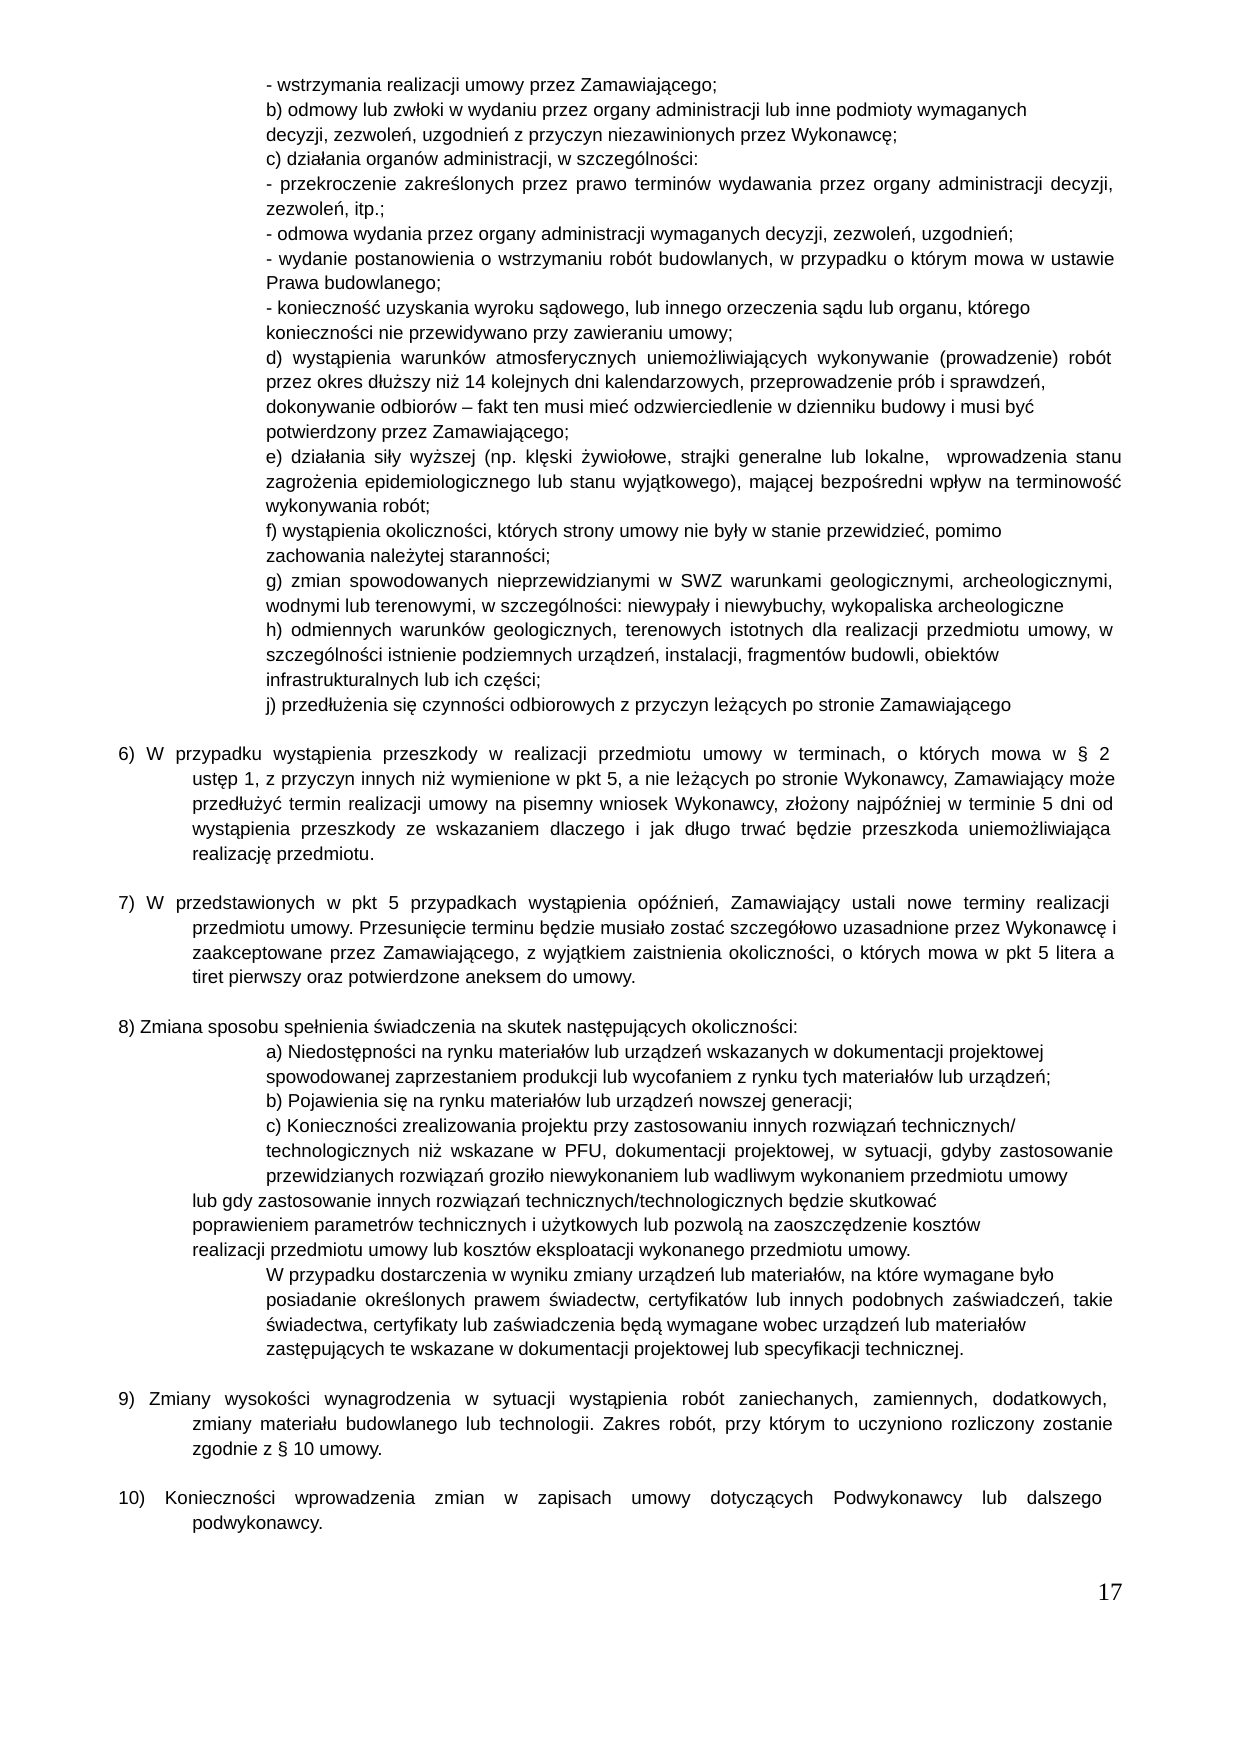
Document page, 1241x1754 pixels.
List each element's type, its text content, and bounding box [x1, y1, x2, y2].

text c) działania organów administracji, w szczególności: [118, 148, 1122, 170]
text a) Niedostępności na rynku materiałów lub urządzeń wskazanych w dokumentacji projektowej spowodowanej zaprzestaniem produkcji lub wycofaniem z rynku tych materiałów lub urządzeń; [118, 1041, 1122, 1087]
text b) odmowy lub zwłoki w wydaniu przez organy administracji lub inne podmioty wymaganych decyzji, zezwoleń, uzgodnień z przyczyn niezawinionych przez Wykonawcę; [118, 98, 1122, 145]
text d) wystąpienia warunków atmosferycznych uniemożliwiających wykonywanie (prowadzenie) robót przez okres dłuższy niż 14 kolejnych dni kalendarzowych, przeprowadzenie prób i sprawdzeń, dokonywanie odbiorów – fakt ten musi mieć odzwierciedlenie w dzienniku budowy i musi być potwierdzony przez Zamawiającego; [118, 346, 1122, 442]
text 6) W przypadku wystąpienia przeszkody w realizacji przedmiotu umowy w terminach, o których mowa w § 2 ustęp 1, z przyczyn innych niż wymienione w pkt 5, a nie leżących po stronie Wykonawcy, Zamawiający może przedłużyć termin realizacji umowy na pisemny wniosek Wykonawcy, złożony najpóźniej w terminie 5 dni od wystąpienia przeszkody ze wskazaniem dlaczego i jak długo trwać będzie przeszkoda uniemożliwiająca realizację przedmiotu. [118, 743, 1122, 864]
text h) odmiennych warunków geologicznych, terenowych istotnych dla realizacji przedmiotu umowy, w szczególności istnienie podziemnych urządzeń, instalacji, fragmentów budowli, obiektów infrastrukturalnych lub ich części; [118, 619, 1122, 690]
text j) przedłużenia się czynności odbiorowych z przyczyn leżących po stronie Zamawiającego [118, 693, 1122, 715]
text - odmowa wydania przez organy administracji wymaganych decyzji, zezwoleń, uzgodnień; [118, 222, 1122, 244]
text b) Pojawienia się na rynku materiałów lub urządzeń nowszej generacji; [118, 1090, 1122, 1112]
text e) działania siły wyższej (np. klęski żywiołowe, strajki generalne lub lokalne, wprowadzenia stanu zagrożenia epidemiologicznego lub stanu wyjątkowego), mającej bezpośredni wpływ na terminowość wykonywania robót; [266, 446, 1122, 517]
text g) zmian spowodowanych nieprzewidzianymi w SWZ warunkami geologicznymi, archeologicznymi, wodnymi lub terenowymi, w szczególności: niewypały i niewybuchy, wykopaliska archeologiczne [118, 569, 1122, 616]
text 9) Zmiany wysokości wynagrodzenia w sytuacji wystąpienia robót zaniechanych, zamiennych, dodatkowych, zmiany materiału budowlanego lub technologii. Zakres robót, przy którym to uczyniono rozliczony zostanie zgodnie z § 10 umowy. [118, 1388, 1122, 1459]
text c) Konieczności zrealizowania projektu przy zastosowaniu innych rozwiązań technicznych/ technologicznych niż wskazane w PFU, dokumentacji projektowej, w sytuacji, gdyby zastosowanie przewidzianych rozwiązań groziło niewykonaniem lub wadliwym wykonaniem przedmiotu umowy lub gdy zastosowanie innych rozwiązań technicznych/technologicznych będzie skutkować poprawieniem parametrów technicznych i użytkowych lub pozwolą na zaoszczędzenie kosztów realizacji przedmiotu umowy lub kosztów eksploatacji wykonanego przedmiotu umowy. [118, 1115, 1122, 1261]
text 10) Konieczności wprowadzenia zmian w zapisach umowy dotyczących Podwykonawcy lub dalszego podwykonawcy. [118, 1487, 1122, 1533]
text 8) Zmiana sposobu spełnienia świadczenia na skutek następujących okoliczności: [118, 1016, 1122, 1037]
text - konieczność uzyskania wyroku sądowego, lub innego orzeczenia sądu lub organu, którego konieczności nie przewidywano przy zawieraniu umowy; [118, 297, 1122, 343]
text - wstrzymania realizacji umowy przez Zamawiającego; [118, 74, 1122, 95]
text W przypadku dostarczenia w wyniku zmiany urządzeń lub materiałów, na które wymagane było posiadanie określonych prawem świadectw, certyfikatów lub innych podobnych zaświadczeń, takie świadectwa, certyfikaty lub zaświadczenia będą wymagane wobec urządzeń lub materiałów zastępujących te wskazane w dokumentacji projektowej lub specyfikacji technicznej. [118, 1264, 1122, 1360]
text - wydanie postanowienia o wstrzymaniu robót budowlanych, w przypadku o którym mowa w ustawie Prawa budowlanego; [118, 247, 1122, 294]
text 7) W przedstawionych w pkt 5 przypadkach wystąpienia opóźnień, Zamawiający ustali nowe terminy realizacji przedmiotu umowy. Przesunięcie terminu będzie musiało zostać szczegółowo uzasadnione przez Wykonawcę i zaakceptowane przez Zamawiającego, z wyjątkiem zaistnienia okoliczności, o których mowa w pkt 5 litera a tiret pierwszy oraz potwierdzone aneksem do umowy. [118, 892, 1122, 988]
text f) wystąpienia okoliczności, których strony umowy nie były w stanie przewidzieć, pomimo zachowania należytej staranności; [118, 520, 1122, 566]
text - przekroczenie zakreślonych przez prawo terminów wydawania przez organy administracji decyzji, zezwoleń, itp.; [118, 173, 1122, 219]
